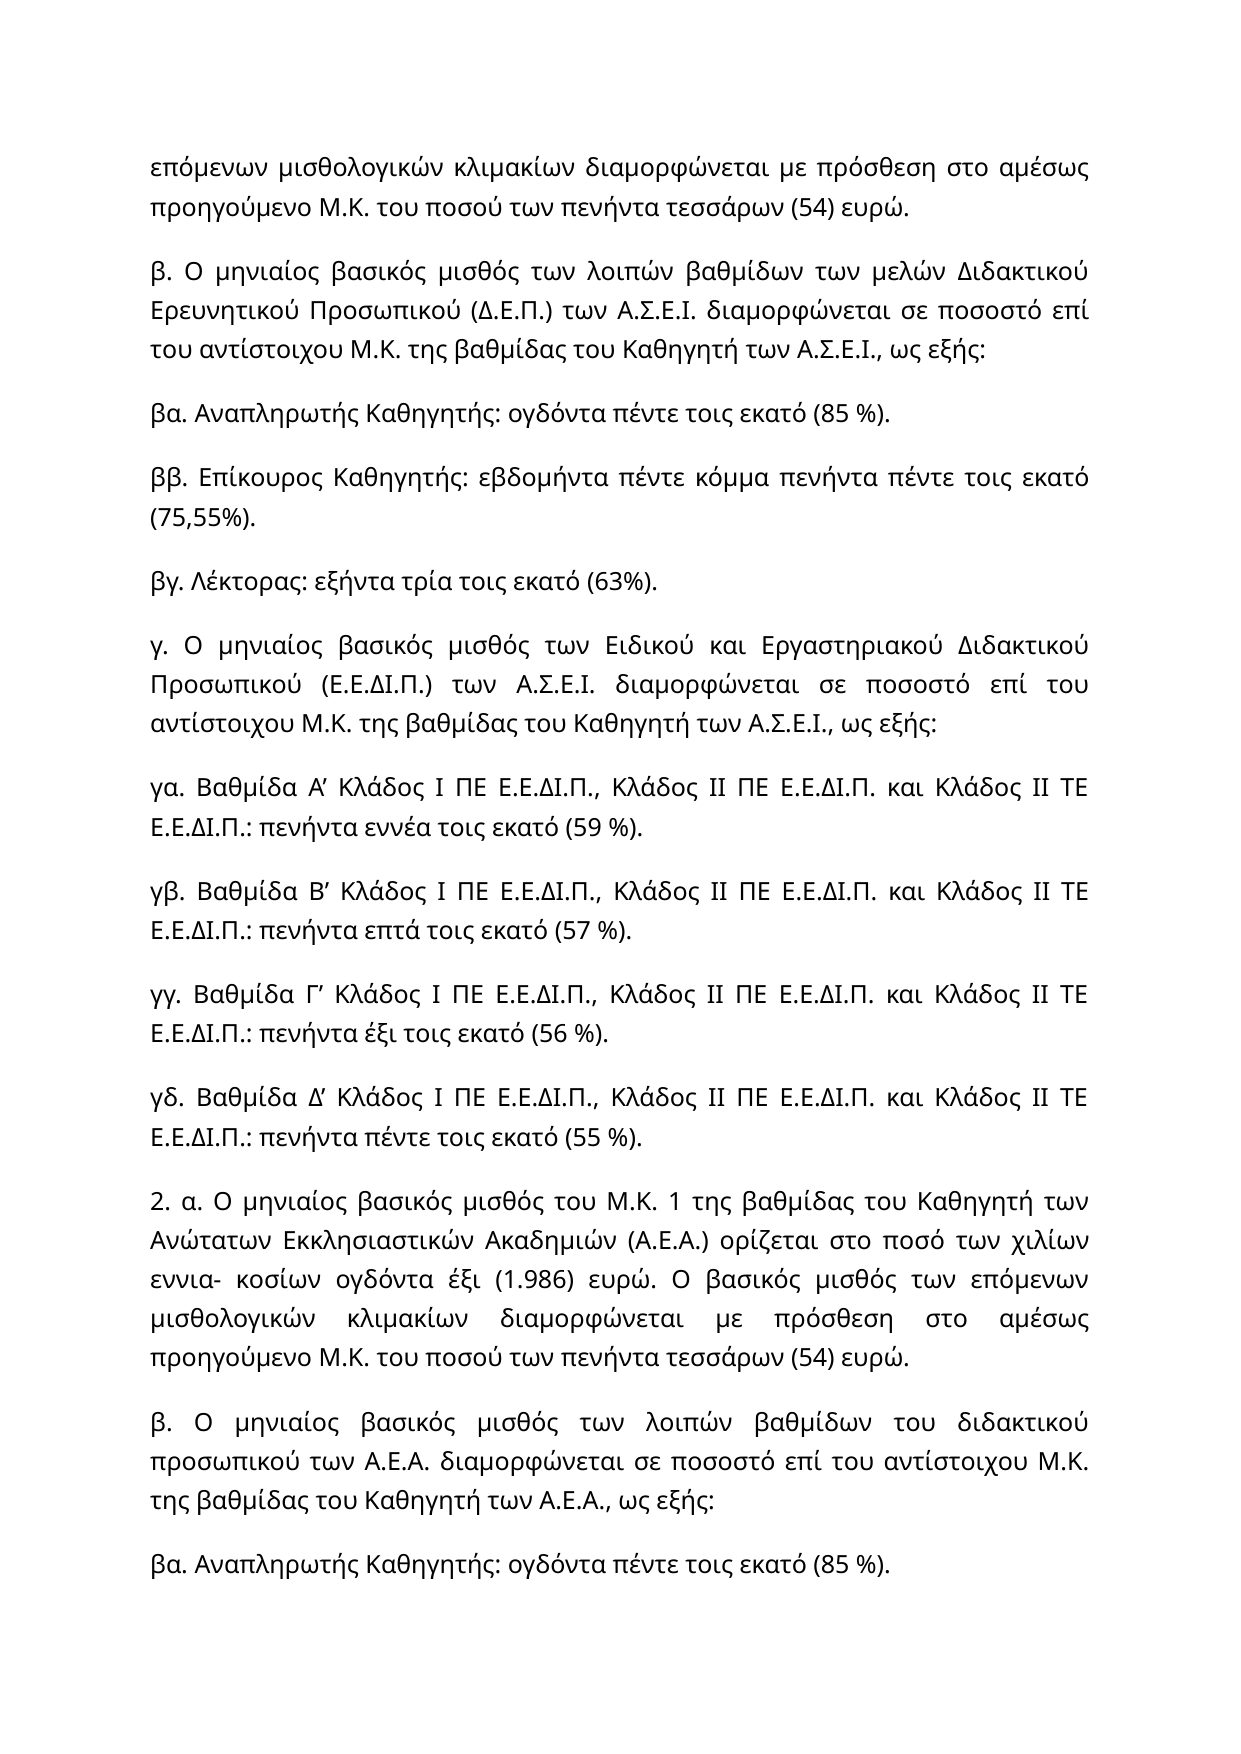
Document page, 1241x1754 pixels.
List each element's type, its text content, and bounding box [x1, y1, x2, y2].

text β. Ο μηνιαίος βασικός μισθός των λοιπών βαθμίδων των μελών Διδακτικού Ερευνητικού Προσωπικού (Δ.Ε.Π.) των Α.Σ.Ε.Ι. διαμορφώνεται σε ποσοστό επί του αντίστοιχου Μ.Κ. της βαθμίδας του Καθηγητή των Α.Σ.Ε.Ι., ως εξής: [150, 253, 1090, 366]
text γ. Ο μηνιαίος βασικός μισθός των Ειδικού και Εργαστηριακού Διδακτικού Προσωπικού (Ε.Ε.ΔΙ.Π.) των Α.Σ.Ε.Ι. διαμορφώνεται σε ποσοστό επί του αντίστοιχου Μ.Κ. της βαθμίδας του Καθηγητή των Α.Σ.Ε.Ι., ως εξής: [150, 627, 1090, 740]
text βγ. Λέκτορας: εξήντα τρία τοις εκατό (63%). [150, 563, 1090, 597]
text β. Ο μηνιαίος βασικός μισθός των λοιπών βαθμίδων του διδακτικού προσωπικού των Α.Ε.Α. διαμορφώνεται σε ποσοστό επί του αντίστοιχου Μ.Κ. της βαθμίδας του Καθηγητή των Α.Ε.Α., ως εξής: [150, 1404, 1090, 1517]
text γα. Βαθμίδα Α’ Κλάδος I ΠΕ Ε.Ε.ΔΙ.Π., Κλάδος II ΠΕ Ε.Ε.ΔΙ.Π. και Κλάδος II ΤΕ Ε.Ε.ΔΙ.Π.: πενήντα εννέα τοις εκατό (59 %). [150, 770, 1090, 843]
text γγ. Βαθμίδα Γ’ Κλάδος I ΠΕ Ε.Ε.ΔΙ.Π., Κλάδος II ΠΕ Ε.Ε.ΔΙ.Π. και Κλάδος II ΤΕ Ε.Ε.ΔΙ.Π.: πενήντα έξι τοις εκατό (56 %). [150, 977, 1090, 1050]
text επόμενων μισθολογικών κλιμακίων διαμορφώνεται με πρόσθεση στο αμέσως προηγούμενο Μ.Κ. του ποσού των πενήντα τεσσάρων (54) ευρώ. [150, 150, 1090, 223]
text γβ. Βαθμίδα Β’ Κλάδος I ΠΕ Ε.Ε.ΔΙ.Π., Κλάδος II ΠΕ Ε.Ε.ΔΙ.Π. και Κλάδος II ΤΕ Ε.Ε.ΔΙ.Π.: πενήντα επτά τοις εκατό (57 %). [150, 873, 1090, 947]
text γδ. Βαθμίδα Δ’ Κλάδος I ΠΕ Ε.Ε.ΔΙ.Π., Κλάδος II ΠΕ Ε.Ε.ΔΙ.Π. και Κλάδος II ΤΕ Ε.Ε.ΔΙ.Π.: πενήντα πέντε τοις εκατό (55 %). [150, 1080, 1090, 1153]
text βα. Αναπληρωτής Καθηγητής: ογδόντα πέντε τοις εκατό (85 %). [150, 396, 1090, 430]
text βα. Αναπληρωτής Καθηγητής: ογδόντα πέντε τοις εκατό (85 %). [150, 1547, 1090, 1581]
text ββ. Επίκουρος Καθηγητής: εβδομήντα πέντε κόμμα πενήντα πέντε τοις εκατό (75,55%). [150, 460, 1090, 533]
text 2. α. Ο μηνιαίος βασικός μισθός του Μ.Κ. 1 της βαθμίδας του Καθηγητή των Ανώτατων Εκκλησιαστικών Ακαδημιών (Α.Ε.Α.) ορίζεται στο ποσό των χιλίων εννια- κοσίων ογδόντα έξι (1.986) ευρώ. Ο βασικός μισθός των επόμενων μισθολογικών κλιμακίων διαμορφώνεται με πρόσθεση στο αμέσως προηγούμενο Μ.Κ. του ποσού των πενήντα τεσσάρων (54) ευρώ. [150, 1183, 1090, 1374]
